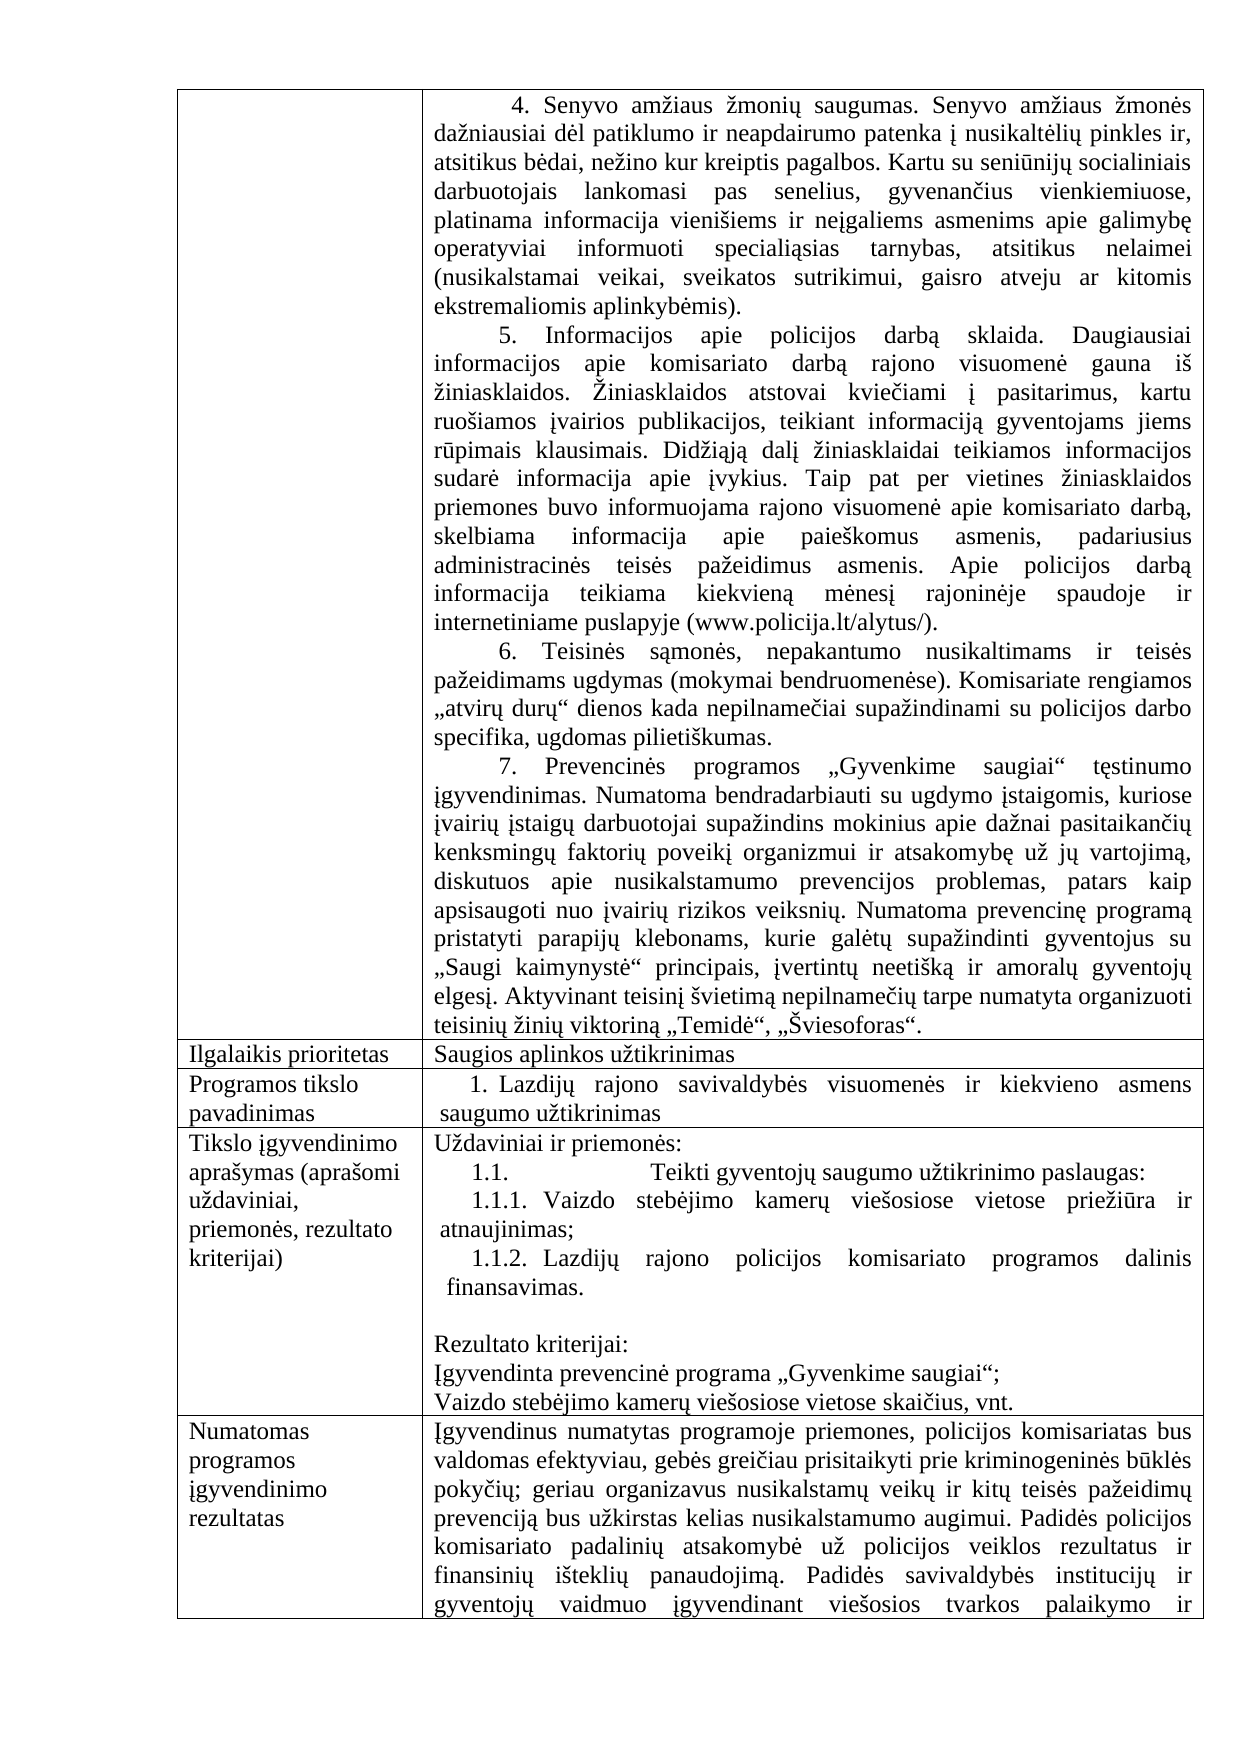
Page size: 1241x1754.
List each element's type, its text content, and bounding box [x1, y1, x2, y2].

table_cell 1. Lazdijų rajono savivaldybės visuomenės ir kiekvieno asmens saugumo užtikrinimas [423, 1069, 1203, 1127]
table_cell Saugios aplinkos užtikrinimas [423, 1040, 1203, 1068]
table_cell 4. Senyvo amžiaus žmonių saugumas. Senyvo amžiaus žmonės dažniausiai dėl patiklumo ir neapdairumo patenka į nusikaltėlių pinkles ir, atsitikus bėdai, nežino kur kreiptis pagalbos. Kartu su seniūnijų socialiniais darbuotojais lankomasi pas senelius, gyvenančius vienkiemiuose, platinama informacija vienišiems ir neįgaliems asmenims apie galimybę operatyviai informuoti specialiąsias tarnybas, atsitikus nelaimei (nusikalstamai veikai, sveikatos sutrikimui, gaisro atveju ar kitomis ekstremaliomis aplinkybėmis). 5. Informacijos apie policijos darbą sklaida. Daugiausiai informacijos apie komisariato darbą rajono visuomenė gauna iš žiniasklaidos. Žiniasklaidos atstovai kviečiami į pasitarimus, kartu ruošiamos įvairios publikacijos, teikiant informaciją gyventojams jiems rūpimais klausimais. Didžiąją dalį žiniasklaidai teikiamos informacijos sudarė informacija apie įvykius. Taip pat per vietines žiniasklaidos priemones buvo informuojama rajono visuomenė apie komisariato darbą, skelbiama informacija apie paieškomus asmenis, padariusius administracinės teisės pažeidimus asmenis. Apie policijos darbą informacija teikiama kiekvieną mėnesį rajoninėje spaudoje ir internetiniame puslapyje (www.policija.lt/alytus/). 6. Teisinės sąmonės, nepakantumo nusikaltimams ir teisės pažeidimams ugdymas (mokymai bendruomenėse). Komisariate rengiamos „atvirų durų“ dienos kada nepilnamečiai supažindinami su policijos darbo specifika, ugdomas pilietiškumas. 7. Prevencinės programos „Gyvenkime saugiai“ tęstinumo įgyvendinimas. Numatoma bendradarbiauti su ugdymo įstaigomis, kuriose įvairių įstaigų darbuotojai supažindins mokinius apie dažnai pasitaikančių kenksmingų faktorių poveikį organizmui ir atsakomybę už jų vartojimą, diskutuos apie nusikalstamumo prevencijos problemas, patars kaip apsisaugoti nuo įvairių rizikos veiksnių. Numatoma prevencinę programą pristatyti parapijų klebonams, kurie galėtų supažindinti gyventojus su „Saugi kaimynystė“ principais, įvertintų neetišką ir amoralų gyventojų elgesį. Aktyvinant teisinį švietimą nepilnamečių tarpe numatyta organizuoti teisinių žinių viktoriną „Temidė“, „Šviesoforas“. [423, 90, 1203, 1038]
table_cell Programos tikslo pavadinimas [178, 1069, 422, 1127]
table_cell Ilgalaikis prioritetas [178, 1040, 422, 1068]
table_cell Uždaviniai ir priemonės: 1.1. Teikti gyventojų saugumo užtikrinimo paslaugas: 1.1.1. Vaizdo stebėjimo kamerų viešosiose vietose priežiūra ir atnaujinimas; 1.1.2. Lazdijų rajono policijos komisariato programos dalinis finansavimas. Rezultato kriterijai: Įgyvendinta prevencinė programa „Gyvenkime saugiai“; Vaizdo stebėjimo kamerų viešosiose vietose skaičius, vnt. [423, 1128, 1203, 1415]
table_cell Numatomas programos įgyvendinimo rezultatas [178, 1416, 422, 1618]
table_cell Tikslo įgyvendinimo aprašymas (aprašomi uždaviniai, priemonės, rezultato kriterijai) [178, 1128, 422, 1415]
table_cell Įgyvendinus numatytas programoje priemones, policijos komisariatas bus valdomas efektyviau, gebės greičiau prisitaikyti prie kriminogeninės būklės pokyčių; geriau organizavus nusikalstamų veikų ir kitų teisės pažeidimų prevenciją bus užkirstas kelias nusikalstamumo augimui. Padidės policijos komisariato padalinių atsakomybė už policijos veiklos rezultatus ir finansinių išteklių panaudojimą. Padidės savivaldybės institucijų ir gyventojų vaidmuo įgyvendinant viešosios tvarkos palaikymo ir [423, 1416, 1203, 1618]
table_cell [178, 90, 422, 1038]
